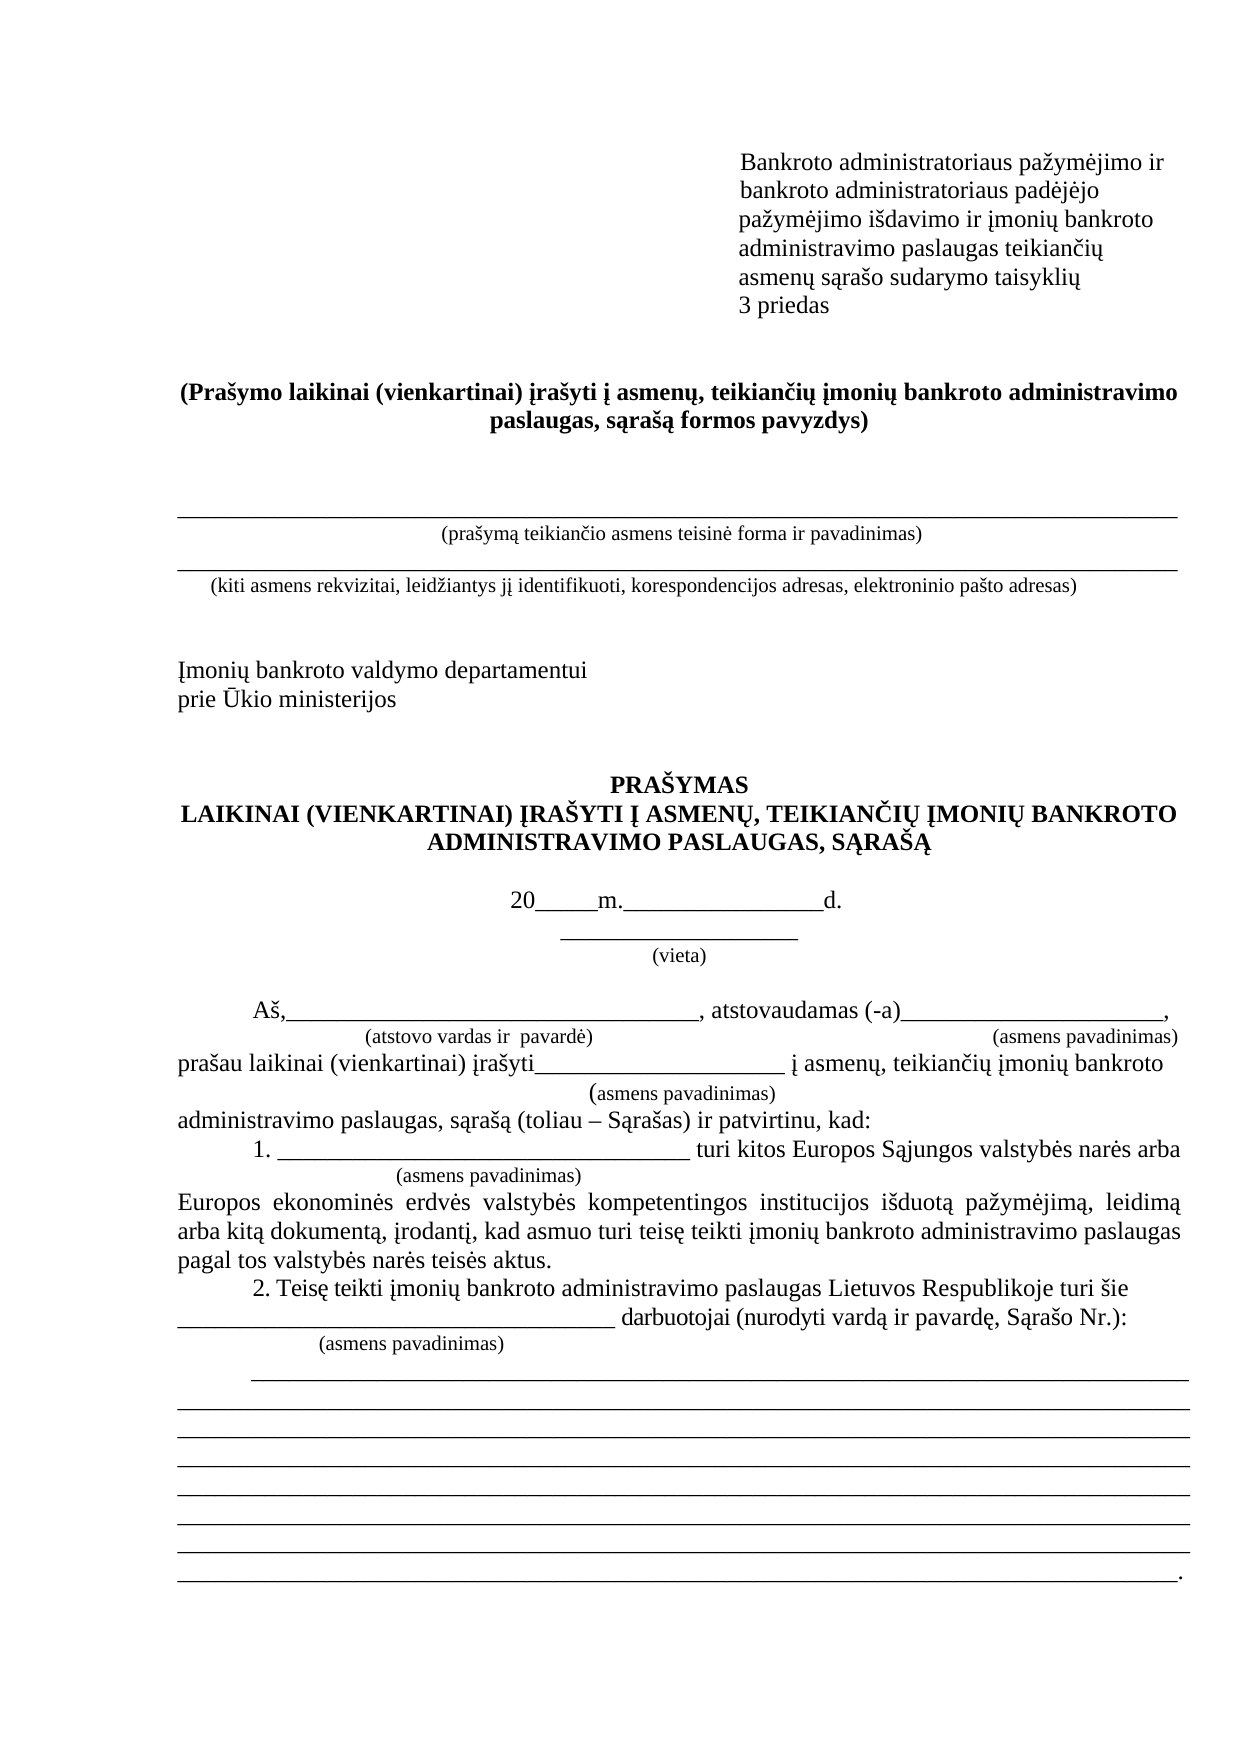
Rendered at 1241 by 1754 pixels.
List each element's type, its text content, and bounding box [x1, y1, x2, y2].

text (kiti asmens rekvizitai, leidžiantys jį identifikuoti, korespondencijos adresas, elektroninio pašto adresas) [177, 573, 1181, 597]
text ____________________________________________________________________________________________________________________________________________________________ [177, 1355, 1190, 1409]
text Aš,_________________________________, atstovaudamas (-a)_____________________, [177, 995, 1181, 1024]
text administravimo paslaugas, sąrašą (toliau – Sąrašas) ir patvirtinu, kad: [177, 1106, 1181, 1134]
text _________________________________________________________________________________ [177, 1467, 1190, 1495]
text (asmens pavadinimas) [177, 1163, 1181, 1187]
text ________________________________________________________________________________ [177, 492, 1181, 521]
text 2. Teisę teikti įmonių bankroto administravimo paslaugas Lietuvos Respublikoje turi šie [177, 1273, 1181, 1302]
text (prašymą teikiančio asmens teisinė forma ir pavadinimas) [177, 521, 1181, 545]
text administravimo paslaugas teikiančių [738, 233, 1181, 262]
text prašau laikinai (vienkartinai) įrašyti____________________ į asmenų, teikiančių įmonių bankroto [177, 1048, 1181, 1077]
text _________________________________________________________________________________ [177, 1438, 1190, 1466]
text ________________________________________________________________________________. [177, 1553, 1190, 1585]
text bankroto administratoriaus padėjėjo [740, 176, 1181, 204]
text 20_____m.________________d. [177, 885, 1181, 914]
text ________________________________________________________________________________ [177, 545, 1181, 573]
text _________________________________________________________________________________ [177, 1410, 1190, 1437]
text laikinai (vienkartinai) įrašyti į asmenų, teikiančių Įmonių bankroto administravimo paslaugas, sąrašą [177, 799, 1181, 856]
text prie Ūkio ministerijos [177, 684, 1181, 712]
text (asmens pavadinimas) [177, 1077, 1181, 1106]
text (asmens pavadinimas) [177, 1331, 1181, 1355]
text ___________________ [177, 914, 1181, 942]
text 3 priedas [738, 291, 1181, 319]
text Europos ekonominės erdvės valstybės kompetentingos institucijos išduotą pažymėjimą, leidimą arba kitą dokumentą, įrodantį, kad asmuo turi teisę teikti įmonių bankroto administravimo paslaugas pagal tos valstybės narės teisės aktus. [177, 1187, 1181, 1273]
text _________________________________________________________________________________ [177, 1496, 1190, 1524]
text Bankroto administratoriaus pažymėjimo ir [740, 147, 1181, 176]
text PRAŠYMAS [177, 770, 1181, 799]
text asmenų sąrašo sudarymo taisyklių [738, 262, 1181, 291]
text (vieta) [177, 942, 1181, 967]
text (atstovo vardas ir pavardė) (asmens pavadinimas) [177, 1024, 1181, 1048]
text 1. _________________________________ turi kitos Europos Sąjungos valstybės narės arba [177, 1134, 1181, 1163]
text Įmonių bankroto valdymo departamentui [177, 655, 1181, 684]
text pažymėjimo išdavimo ir įmonių bankroto [738, 204, 1181, 233]
text (Prašymo laikinai (vienkartinai) įrašyti į asmenų, teikiančių įmonių bankroto administravimo paslaugas, sąrašą formos pavyzdys) [177, 377, 1181, 434]
text ___________________________________ darbuotojai (nurodyti vardą ir pavardę, Sąrašo Nr.): [177, 1302, 1181, 1331]
text _________________________________________________________________________________ [177, 1525, 1190, 1552]
